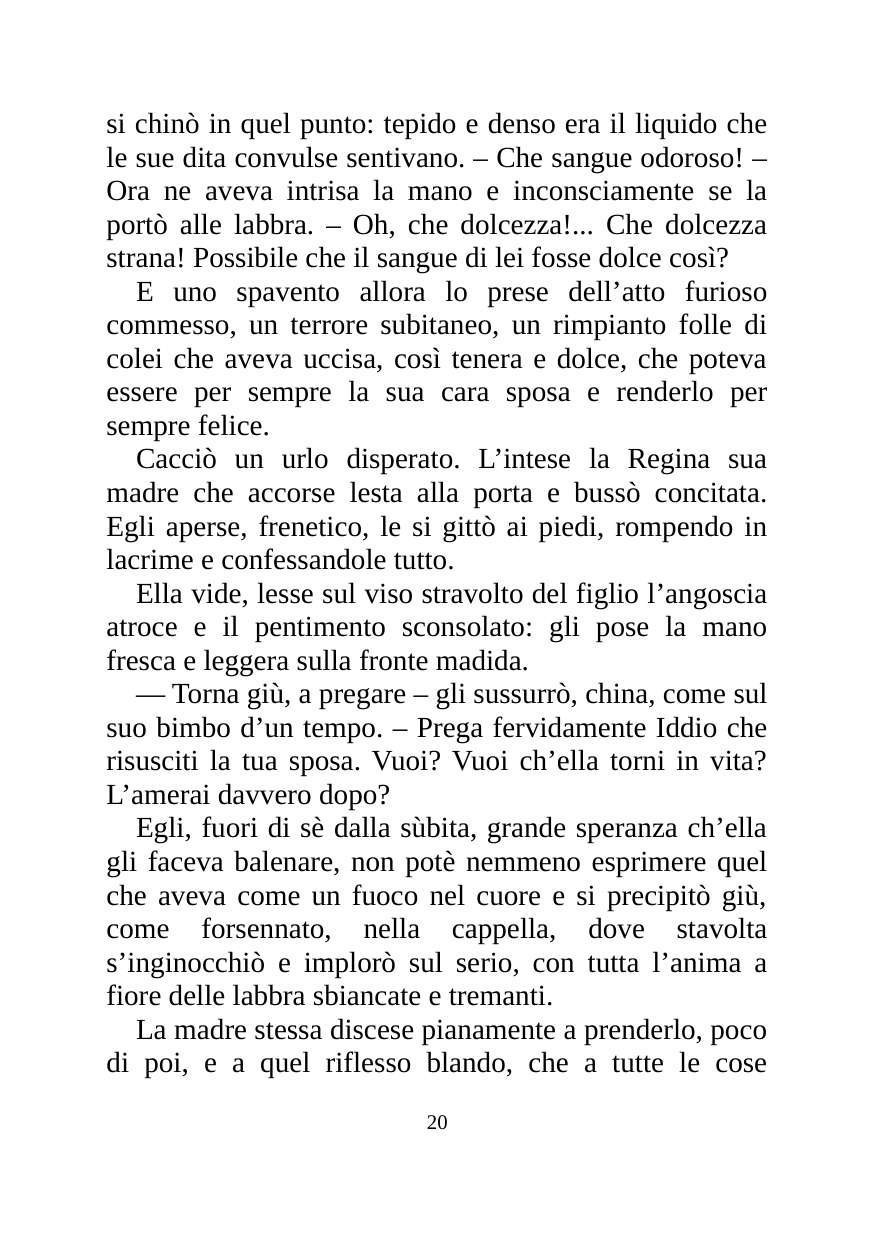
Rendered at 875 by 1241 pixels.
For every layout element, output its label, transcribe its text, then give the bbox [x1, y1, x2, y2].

text La madre stessa discese pianamente a prenderlo, poco di poi, e a quel riflesso blando, che a tutte le cose [106, 1012, 768, 1079]
text si chinò in quel punto: tepido e denso era il liquido che le sue dita convulse sentivano. – Che sangue odoroso! – Ora ne aveva intrisa la mano e inconsciamente se la portò alle labbra. – Oh, che dolcezza!... Che dolcezza strana! Possibile che il sangue di lei fosse dolce così? [106, 106, 768, 274]
text Cacciò un urlo disperato. L’intese la Regina sua madre che accorse lesta alla porta e bussò concitata. Egli aperse, frenetico, le si gittò ai piedi, rompendo in lacrime e confessandole tutto. [106, 442, 768, 576]
text Egli, fuori di sè dalla sùbita, grande speranza ch’ella gli faceva balenare, non potè nemmeno esprimere quel che aveva come un fuoco nel cuore e si precipitò giù, come forsennato, nella cappella, dove stavolta s’inginocchiò e implorò sul serio, con tutta l’anima a fiore delle labbra sbiancate e tremanti. [106, 811, 768, 1012]
text — Torna giù, a pregare – gli sussurrò, china, come sul suo bimbo d’un tempo. – Prega fervidamente Iddio che risusciti la tua sposa. Vuoi? Vuoi ch’ella torni in vita? L’amerai davvero dopo? [106, 676, 768, 811]
text E uno spavento allora lo prese dell’atto furioso commesso, un terrore subitaneo, un rimpianto folle di colei che aveva uccisa, così tenera e dolce, che poteva essere per sempre la sua cara sposa e renderlo per sempre felice. [106, 274, 768, 442]
text Ella vide, lesse sul viso stravolto del figlio l’angoscia atroce e il pentimento sconsolato: gli pose la mano fresca e leggera sulla fronte madida. [106, 576, 768, 676]
